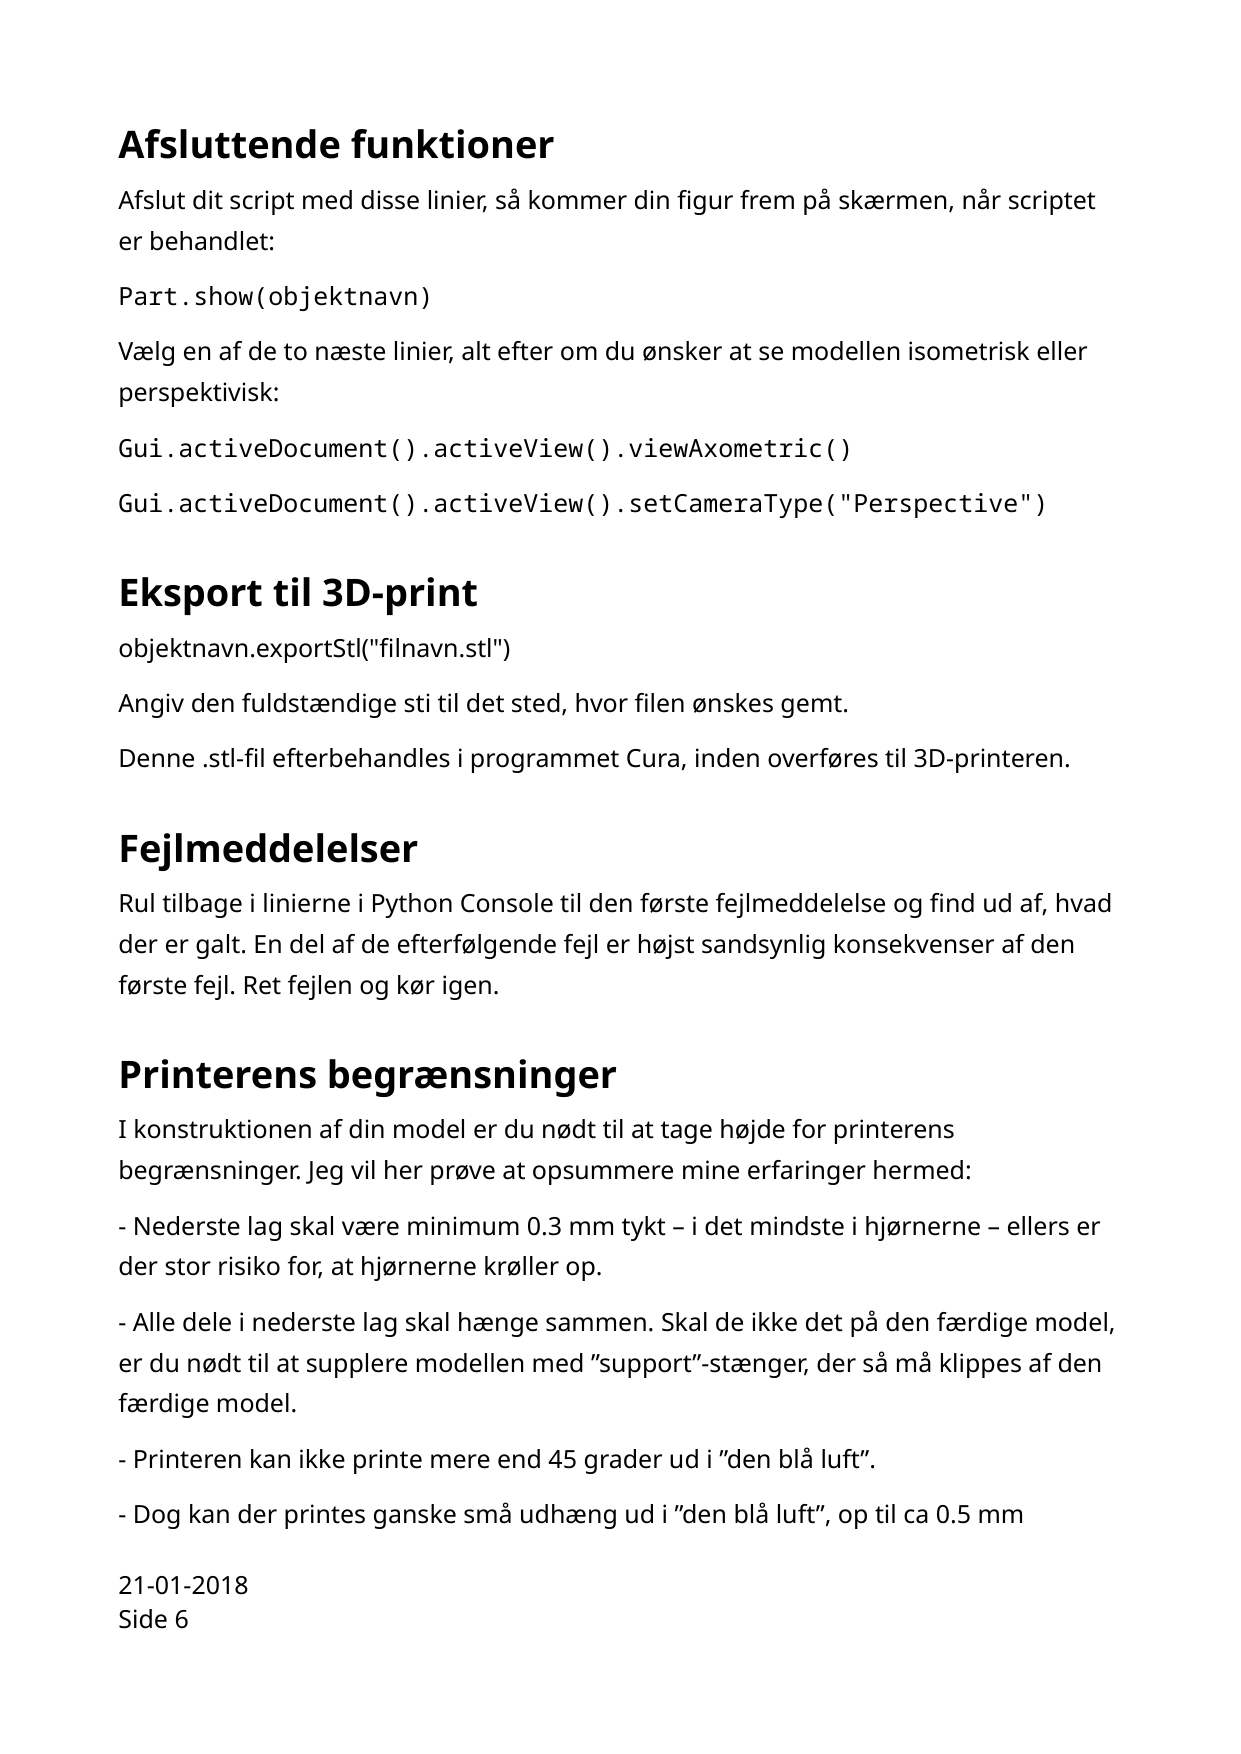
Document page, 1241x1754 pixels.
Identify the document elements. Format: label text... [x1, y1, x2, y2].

text - Printeren kan ikke printe mere end 45 grader ud i ”den blå luft”. [118, 1441, 1122, 1476]
text - Nederste lag skal være minimum 0.3 mm tykt – i det mindste i hjørnerne – ellers er der stor risiko for, at hjørnerne krøller op. [118, 1208, 1122, 1283]
subtitle Afsluttende funktioner [118, 118, 1122, 170]
text - Alle dele i nederste lag skal hænge sammen. Skal de ikke det på den færdige model, er du nødt til at supplere modellen med ”support”-stænger, der så må klippes af den færdige model. [118, 1304, 1122, 1420]
text Gui.activeDocument().activeView().viewAxometric() [118, 430, 1122, 464]
text Afslut dit script med disse linier, så kommer din figur frem på skærmen, når scriptet er behandlet: [118, 182, 1122, 257]
text Denne .stl-fil efterbehandles i programmet Cura, inden overføres til 3D-printeren. [118, 741, 1122, 775]
text - Dog kan der printes ganske små udhæng ud i ”den blå luft”, op til ca 0.5 mm [118, 1497, 1122, 1531]
text Vælg en af de to næste linier, alt efter om du ønsker at se modellen isometrisk eller perspektivisk: [118, 334, 1122, 409]
text Rul tilbage i linierne i Python Console til den første fejlmeddelelse og find ud af, hvad der er galt. En del af de efterfølgende fejl er højst sandsynlig konsekvenser af den første fejl. Ret fejlen og kør igen. [118, 886, 1122, 1001]
text Angiv den fuldstændige sti til det sted, hvor filen ønskes gemt. [118, 686, 1122, 720]
text Part.show(objektnavn) [118, 278, 1122, 313]
text I konstruktionen af din model er du nødt til at tage højde for printerens begrænsninger. Jeg vil her prøve at opsummere mine erfaringer hermed: [118, 1112, 1122, 1187]
subtitle Printerens begrænsninger [118, 1048, 1122, 1099]
subtitle Fejlmeddelelser [118, 821, 1122, 873]
text objektnavn.exportStl("filnavn.stl") [118, 630, 1122, 664]
text Gui.activeDocument().activeView().setCameraType("Perspective") [118, 486, 1122, 520]
subtitle Eksport til 3D-print [118, 566, 1122, 618]
